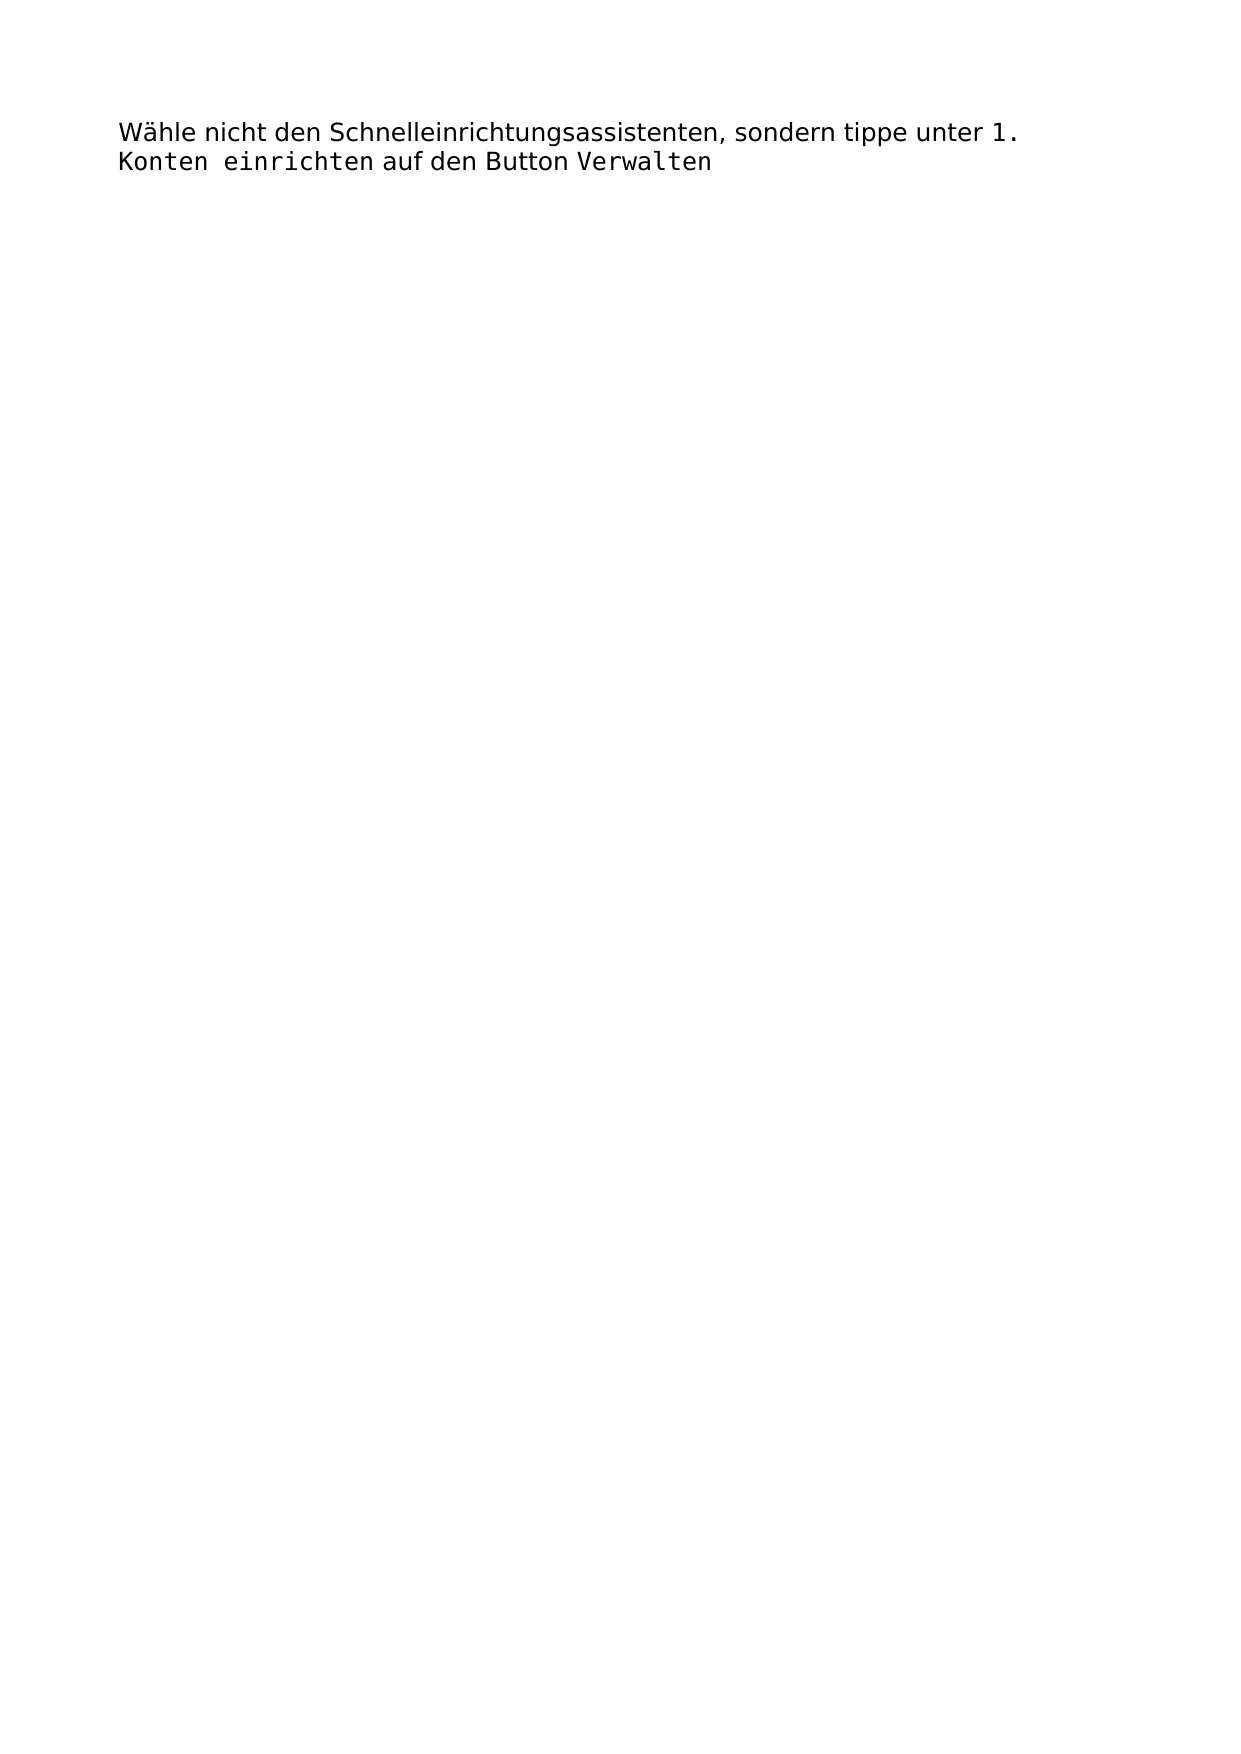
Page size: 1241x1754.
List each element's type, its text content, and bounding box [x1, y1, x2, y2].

text Wähle nicht den Schnelleinrichtungsassistenten, sondern tippe unter 1. Konten einrichten auf den Button Verwalten [118, 118, 1122, 176]
